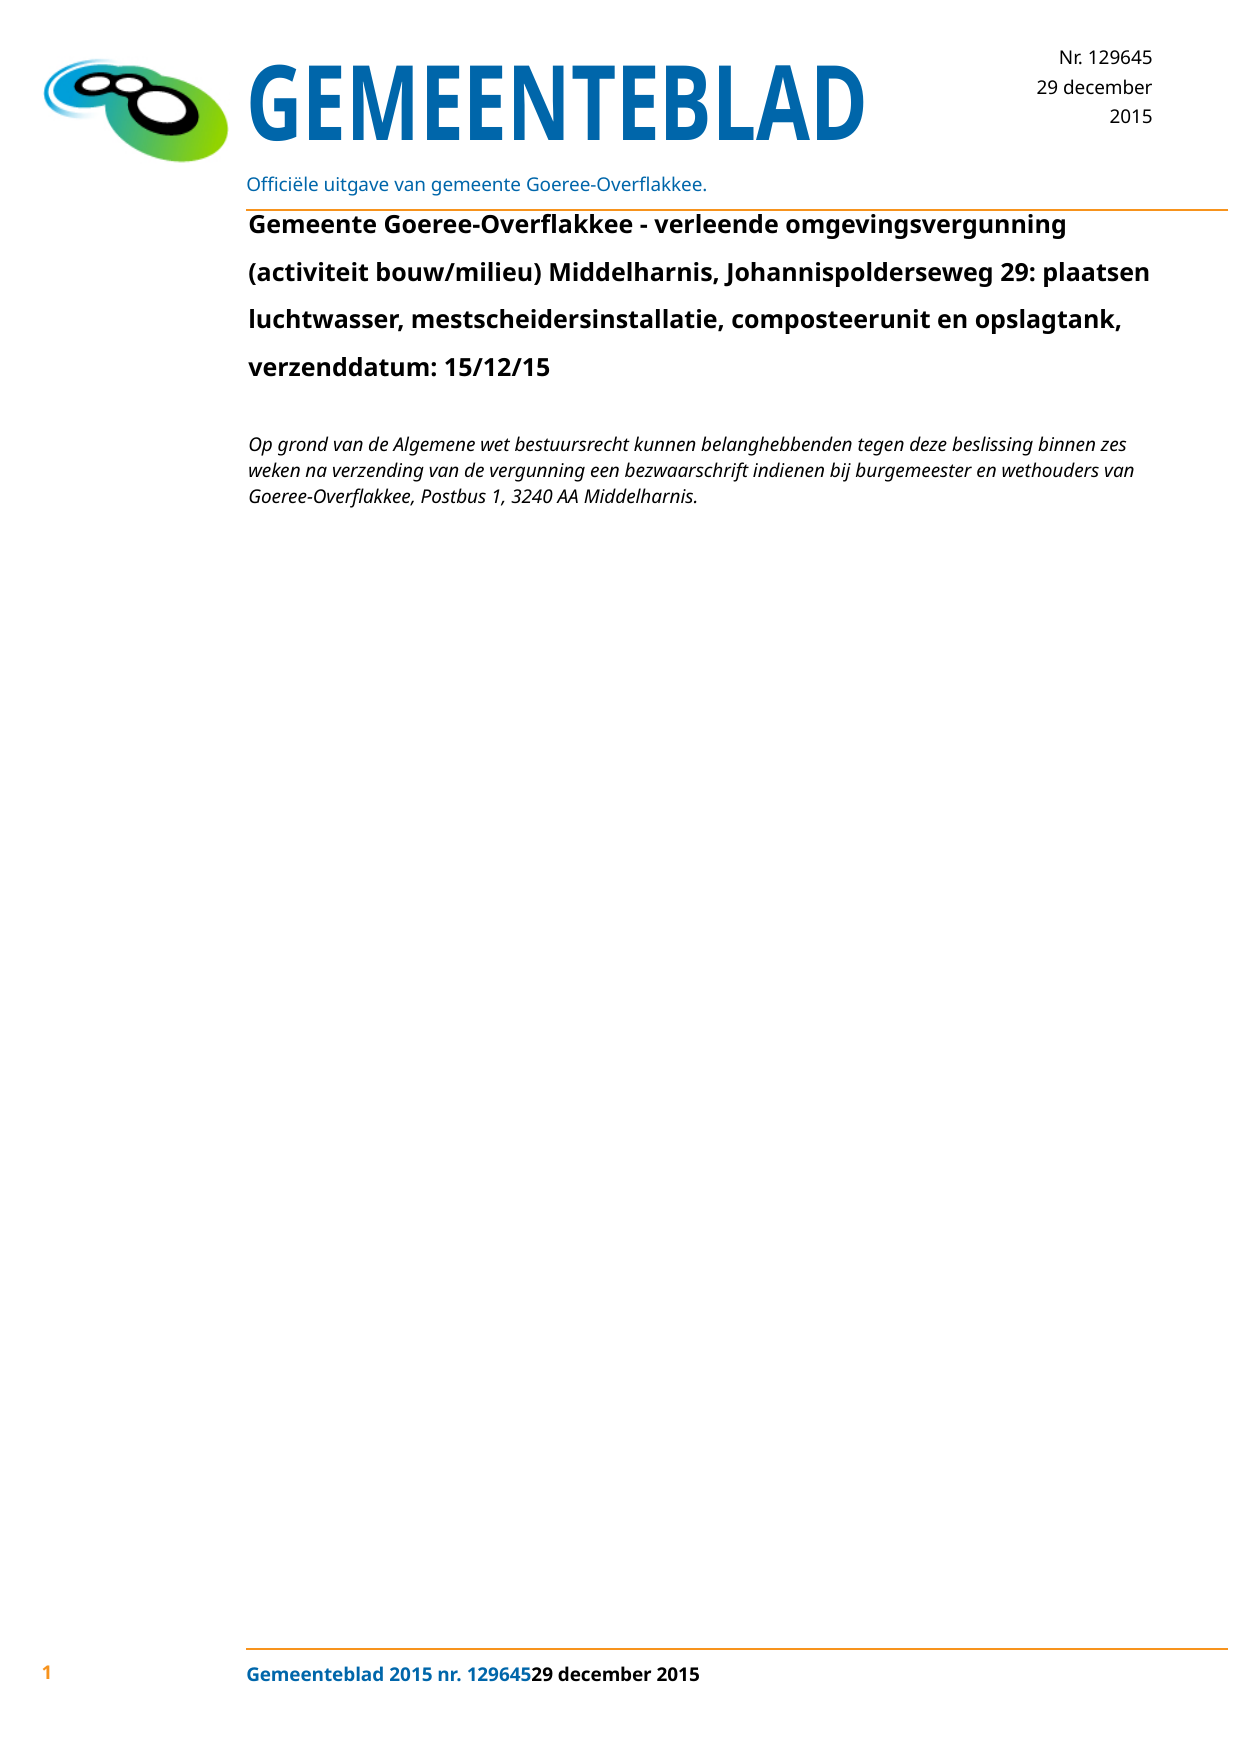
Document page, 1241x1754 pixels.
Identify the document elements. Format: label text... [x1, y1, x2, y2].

text Op grond van de Algemene wet bestuursrecht kunnen belanghebbenden tegen deze beslissing binnen zes weken na verzending van de vergunning een bezwaarschrift indienen bij burgemeester en wethouders van Goeree-Overflakkee, Postbus 1, 3240 AA Middelharnis. [248, 431, 1152, 508]
text Gemeente Goeree-Overflakkee - verleende omgevingsvergunning (activiteit bouw/milieu) Middelharnis, Johannispolderseweg 29: plaatsen luchtwasser, mestscheidersinstallatie, composteerunit en opslagtank, verzenddatum: 15/12/15 [248, 211, 1152, 384]
picture [41, 47, 231, 172]
